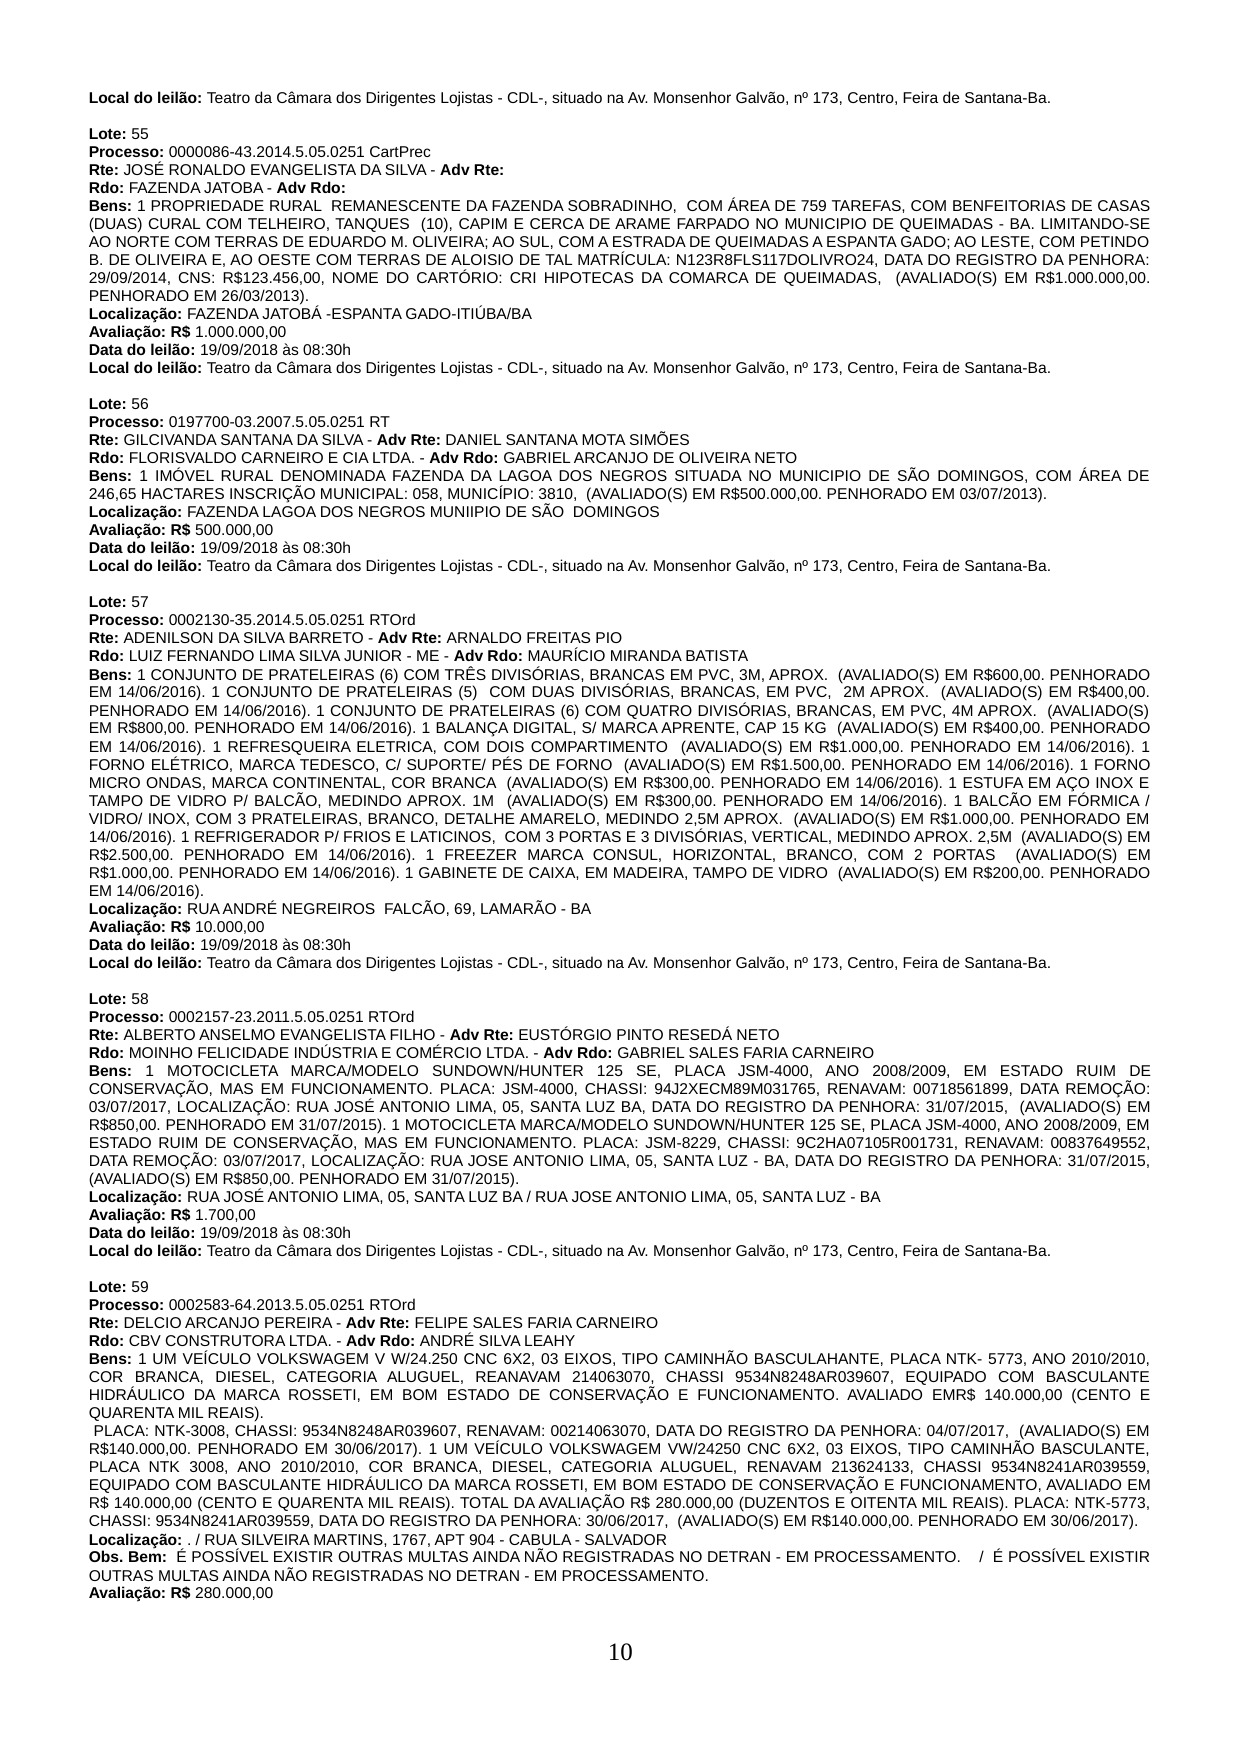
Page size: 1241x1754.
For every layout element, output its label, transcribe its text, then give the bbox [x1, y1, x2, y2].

text Local do leilão: Teatro da Câmara dos Dirigentes Lojistas - CDL-, situado na Av. Monsenhor Galvão, nº 173, Centro, Feira de Santana-Ba. [88, 88, 1152, 107]
text Data do leilão: 19/09/2018 às 08:30h [88, 936, 1152, 953]
text Localização: FAZENDA JATOBÁ -ESPANTA GADO-ITIÚBA/BA [88, 305, 1152, 323]
text Data do leilão: 19/09/2018 às 08:30h [88, 1224, 1152, 1242]
text Localização: RUA ANDRÉ NEGREIROS FALCÃO, 69, LAMARÃO - BA [88, 899, 1152, 917]
text Bens: 1 IMÓVEL RURAL DENOMINADA FAZENDA DA LAGOA DOS NEGROS SITUADA NO MUNICIPIO DE SÃO DOMINGOS, COM ÁREA DE 246,65 HACTARES INSCRIÇÃO MUNICIPAL: 058, MUNICÍPIO: 3810, (AVALIADO(S) EM R$500.000,00. PENHORADO EM 03/07/2013). [88, 467, 1152, 503]
text Localização: RUA JOSÉ ANTONIO LIMA, 05, SANTA LUZ BA / RUA JOSE ANTONIO LIMA, 05, SANTA LUZ - BA [88, 1188, 1152, 1206]
text Processo: 0002583-64.2013.5.05.0251 RTOrd [88, 1296, 1152, 1314]
text Avaliação: R$ 1.700,00 [88, 1206, 1152, 1224]
text Rdo: FAZENDA JATOBA - Adv Rdo: [88, 179, 1152, 197]
text Rdo: CBV CONSTRUTORA LTDA. - Adv Rdo: ANDRÉ SILVA LEAHY [88, 1332, 1152, 1350]
text Local do leilão: Teatro da Câmara dos Dirigentes Lojistas - CDL-, situado na Av. Monsenhor Galvão, nº 173, Centro, Feira de Santana-Ba. [88, 557, 1152, 575]
text Avaliação: R$ 1.000.000,00 [88, 323, 1152, 341]
text Rdo: MOINHO FELICIDADE INDÚSTRIA E COMÉRCIO LTDA. - Adv Rdo: GABRIEL SALES FARIA CARNEIRO [88, 1044, 1152, 1062]
text Bens: 1 PROPRIEDADE RURAL REMANESCENTE DA FAZENDA SOBRADINHO, COM ÁREA DE 759 TAREFAS, COM BENFEITORIAS DE CASAS (DUAS) CURAL COM TELHEIRO, TANQUES (10), CAPIM E CERCA DE ARAME FARPADO NO MUNICIPIO DE QUEIMADAS - BA. LIMITANDO-SE AO NORTE COM TERRAS DE EDUARDO M. OLIVEIRA; AO SUL, COM A ESTRADA DE QUEIMADAS A ESPANTA GADO; AO LESTE, COM PETINDO B. DE OLIVEIRA E, AO OESTE COM TERRAS DE ALOISIO DE TAL MATRÍCULA: N123R8FLS117DOLIVRO24, DATA DO REGISTRO DA PENHORA: 29/09/2014, CNS: R$123.456,00, NOME DO CARTÓRIO: CRI HIPOTECAS DA COMARCA DE QUEIMADAS, (AVALIADO(S) EM R$1.000.000,00. PENHORADO EM 26/03/2013). [88, 197, 1152, 305]
text Obs. Bem: É POSSÍVEL EXISTIR OUTRAS MULTAS AINDA NÃO REGISTRADAS NO DETRAN - EM PROCESSAMENTO. / É POSSÍVEL EXISTIR OUTRAS MULTAS AINDA NÃO REGISTRADAS NO DETRAN - EM PROCESSAMENTO. [88, 1548, 1152, 1584]
text Local do leilão: Teatro da Câmara dos Dirigentes Lojistas - CDL-, situado na Av. Monsenhor Galvão, nº 173, Centro, Feira de Santana-Ba. [88, 953, 1152, 972]
text Rdo: LUIZ FERNANDO LIMA SILVA JUNIOR - ME - Adv Rdo: MAURÍCIO MIRANDA BATISTA [88, 647, 1152, 665]
text Rte: ALBERTO ANSELMO EVANGELISTA FILHO - Adv Rte: EUSTÓRGIO PINTO RESEDÁ NETO [88, 1026, 1152, 1044]
text Rte: JOSÉ RONALDO EVANGELISTA DA SILVA - Adv Rte: [88, 161, 1152, 179]
text Bens: 1 CONJUNTO DE PRATELEIRAS (6) COM TRÊS DIVISÓRIAS, BRANCAS EM PVC, 3M, APROX. (AVALIADO(S) EM R$600,00. PENHORADO EM 14/06/2016). 1 CONJUNTO DE PRATELEIRAS (5) COM DUAS DIVISÓRIAS, BRANCAS, EM PVC, 2M APROX. (AVALIADO(S) EM R$400,00. PENHORADO EM 14/06/2016). 1 CONJUNTO DE PRATELEIRAS (6) COM QUATRO DIVISÓRIAS, BRANCAS, EM PVC, 4M APROX. (AVALIADO(S) EM R$800,00. PENHORADO EM 14/06/2016). 1 BALANÇA DIGITAL, S/ MARCA APRENTE, CAP 15 KG (AVALIADO(S) EM R$400,00. PENHORADO EM 14/06/2016). 1 REFRESQUEIRA ELETRICA, COM DOIS COMPARTIMENTO (AVALIADO(S) EM R$1.000,00. PENHORADO EM 14/06/2016). 1 FORNO ELÉTRICO, MARCA TEDESCO, C/ SUPORTE/ PÉS DE FORNO (AVALIADO(S) EM R$1.500,00. PENHORADO EM 14/06/2016). 1 FORNO MICRO ONDAS, MARCA CONTINENTAL, COR BRANCA (AVALIADO(S) EM R$300,00. PENHORADO EM 14/06/2016). 1 ESTUFA EM AÇO INOX E TAMPO DE VIDRO P/ BALCÃO, MEDINDO APROX. 1M (AVALIADO(S) EM R$300,00. PENHORADO EM 14/06/2016). 1 BALCÃO EM FÓRMICA / VIDRO/ INOX, COM 3 PRATELEIRAS, BRANCO, DETALHE AMARELO, MEDINDO 2,5M APROX. (AVALIADO(S) EM R$1.000,00. PENHORADO EM 14/06/2016). 1 REFRIGERADOR P/ FRIOS E LATICINOS, COM 3 PORTAS E 3 DIVISÓRIAS, VERTICAL, MEDINDO APROX. 2,5M (AVALIADO(S) EM R$2.500,00. PENHORADO EM 14/06/2016). 1 FREEZER MARCA CONSUL, HORIZONTAL, BRANCO, COM 2 PORTAS (AVALIADO(S) EM R$1.000,00. PENHORADO EM 14/06/2016). 1 GABINETE DE CAIXA, EM MADEIRA, TAMPO DE VIDRO (AVALIADO(S) EM R$200,00. PENHORADO EM 14/06/2016). [88, 665, 1152, 899]
text Rte: DELCIO ARCANJO PEREIRA - Adv Rte: FELIPE SALES FARIA CARNEIRO [88, 1314, 1152, 1332]
text Processo: 0002157-23.2011.5.05.0251 RTOrd [88, 1008, 1152, 1026]
text Data do leilão: 19/09/2018 às 08:30h [88, 539, 1152, 557]
text Processo: 0000086-43.2014.5.05.0251 CartPrec [88, 143, 1152, 161]
text Bens: 1 UM VEÍCULO VOLKSWAGEM V W/24.250 CNC 6X2, 03 EIXOS, TIPO CAMINHÃO BASCULAHANTE, PLACA NTK- 5773, ANO 2010/2010, COR BRANCA, DIESEL, CATEGORIA ALUGUEL, REANAVAM 214063070, CHASSI 9534N8248AR039607, EQUIPADO COM BASCULANTE HIDRÁULICO DA MARCA ROSSETI, EM BOM ESTADO DE CONSERVAÇÃO E FUNCIONAMENTO. AVALIADO EMR$ 140.000,00 (CENTO E QUARENTA MIL REAIS). [88, 1350, 1152, 1422]
text Rte: GILCIVANDA SANTANA DA SILVA - Adv Rte: DANIEL SANTANA MOTA SIMÕES [88, 431, 1152, 449]
text Rdo: FLORISVALDO CARNEIRO E CIA LTDA. - Adv Rdo: GABRIEL ARCANJO DE OLIVEIRA NETO [88, 449, 1152, 467]
text Processo: 0197700-03.2007.5.05.0251 RT [88, 413, 1152, 431]
text Data do leilão: 19/09/2018 às 08:30h [88, 341, 1152, 359]
text Lote: 55 [88, 124, 1152, 143]
text Bens: 1 MOTOCICLETA MARCA/MODELO SUNDOWN/HUNTER 125 SE, PLACA JSM-4000, ANO 2008/2009, EM ESTADO RUIM DE CONSERVAÇÃO, MAS EM FUNCIONAMENTO. PLACA: JSM-4000, CHASSI: 94J2XECM89M031765, RENAVAM: 00718561899, DATA REMOÇÃO: 03/07/2017, LOCALIZAÇÃO: RUA JOSÉ ANTONIO LIMA, 05, SANTA LUZ BA, DATA DO REGISTRO DA PENHORA: 31/07/2015, (AVALIADO(S) EM R$850,00. PENHORADO EM 31/07/2015). 1 MOTOCICLETA MARCA/MODELO SUNDOWN/HUNTER 125 SE, PLACA JSM-4000, ANO 2008/2009, EM ESTADO RUIM DE CONSERVAÇÃO, MAS EM FUNCIONAMENTO. PLACA: JSM-8229, CHASSI: 9C2HA07105R001731, RENAVAM: 00837649552, DATA REMOÇÃO: 03/07/2017, LOCALIZAÇÃO: RUA JOSE ANTONIO LIMA, 05, SANTA LUZ - BA, DATA DO REGISTRO DA PENHORA: 31/07/2015, (AVALIADO(S) EM R$850,00. PENHORADO EM 31/07/2015). [88, 1062, 1152, 1188]
text Localização: FAZENDA LAGOA DOS NEGROS MUNIIPIO DE SÃO DOMINGOS [88, 503, 1152, 521]
text Avaliação: R$ 280.000,00 [88, 1584, 1152, 1602]
text Lote: 58 [88, 989, 1152, 1008]
text Avaliação: R$ 500.000,00 [88, 521, 1152, 539]
text Lote: 56 [88, 395, 1152, 413]
text Rte: ADENILSON DA SILVA BARRETO - Adv Rte: ARNALDO FREITAS PIO [88, 629, 1152, 647]
text Lote: 59 [88, 1278, 1152, 1296]
text Local do leilão: Teatro da Câmara dos Dirigentes Lojistas - CDL-, situado na Av. Monsenhor Galvão, nº 173, Centro, Feira de Santana-Ba. [88, 1242, 1152, 1260]
text Processo: 0002130-35.2014.5.05.0251 RTOrd [88, 611, 1152, 629]
text Local do leilão: Teatro da Câmara dos Dirigentes Lojistas - CDL-, situado na Av. Monsenhor Galvão, nº 173, Centro, Feira de Santana-Ba. [88, 359, 1152, 377]
text Localização: . / RUA SILVEIRA MARTINS, 1767, APT 904 - CABULA - SALVADOR [88, 1530, 1152, 1548]
text PLACA: NTK-3008, CHASSI: 9534N8248AR039607, RENAVAM: 00214063070, DATA DO REGISTRO DA PENHORA: 04/07/2017, (AVALIADO(S) EM R$140.000,00. PENHORADO EM 30/06/2017). 1 UM VEÍCULO VOLKSWAGEM VW/24250 CNC 6X2, 03 EIXOS, TIPO CAMINHÃO BASCULANTE, PLACA NTK 3008, ANO 2010/2010, COR BRANCA, DIESEL, CATEGORIA ALUGUEL, RENAVAM 213624133, CHASSI 9534N8241AR039559, EQUIPADO COM BASCULANTE HIDRÁULICO DA MARCA ROSSETI, EM BOM ESTADO DE CONSERVAÇÃO E FUNCIONAMENTO, AVALIADO EM R$ 140.000,00 (CENTO E QUARENTA MIL REAIS). TOTAL DA AVALIAÇÃO R$ 280.000,00 (DUZENTOS E OITENTA MIL REAIS). PLACA: NTK-5773, CHASSI: 9534N8241AR039559, DATA DO REGISTRO DA PENHORA: 30/06/2017, (AVALIADO(S) EM R$140.000,00. PENHORADO EM 30/06/2017). [88, 1422, 1152, 1530]
text Avaliação: R$ 10.000,00 [88, 917, 1152, 936]
text Lote: 57 [88, 593, 1152, 611]
